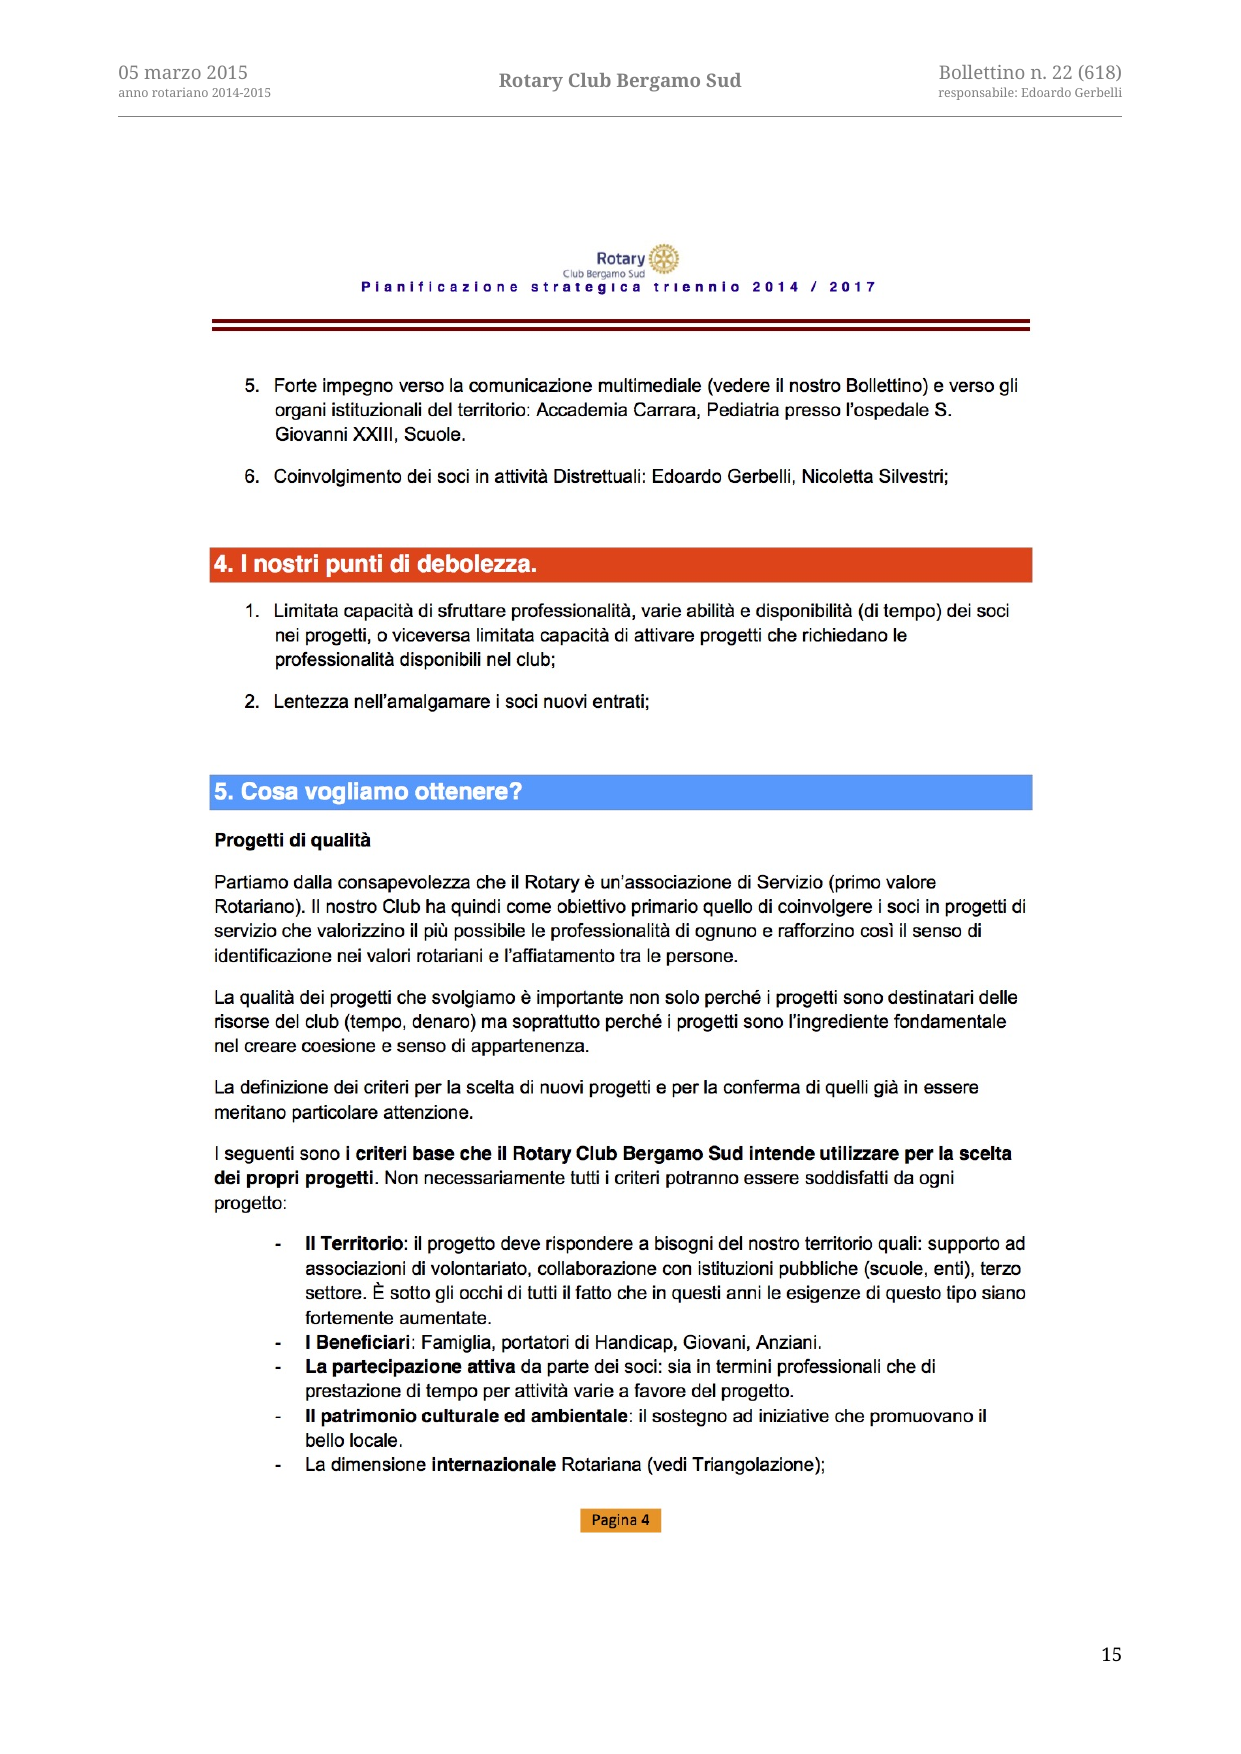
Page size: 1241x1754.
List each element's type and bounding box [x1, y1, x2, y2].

picture [118, 181, 1123, 1601]
